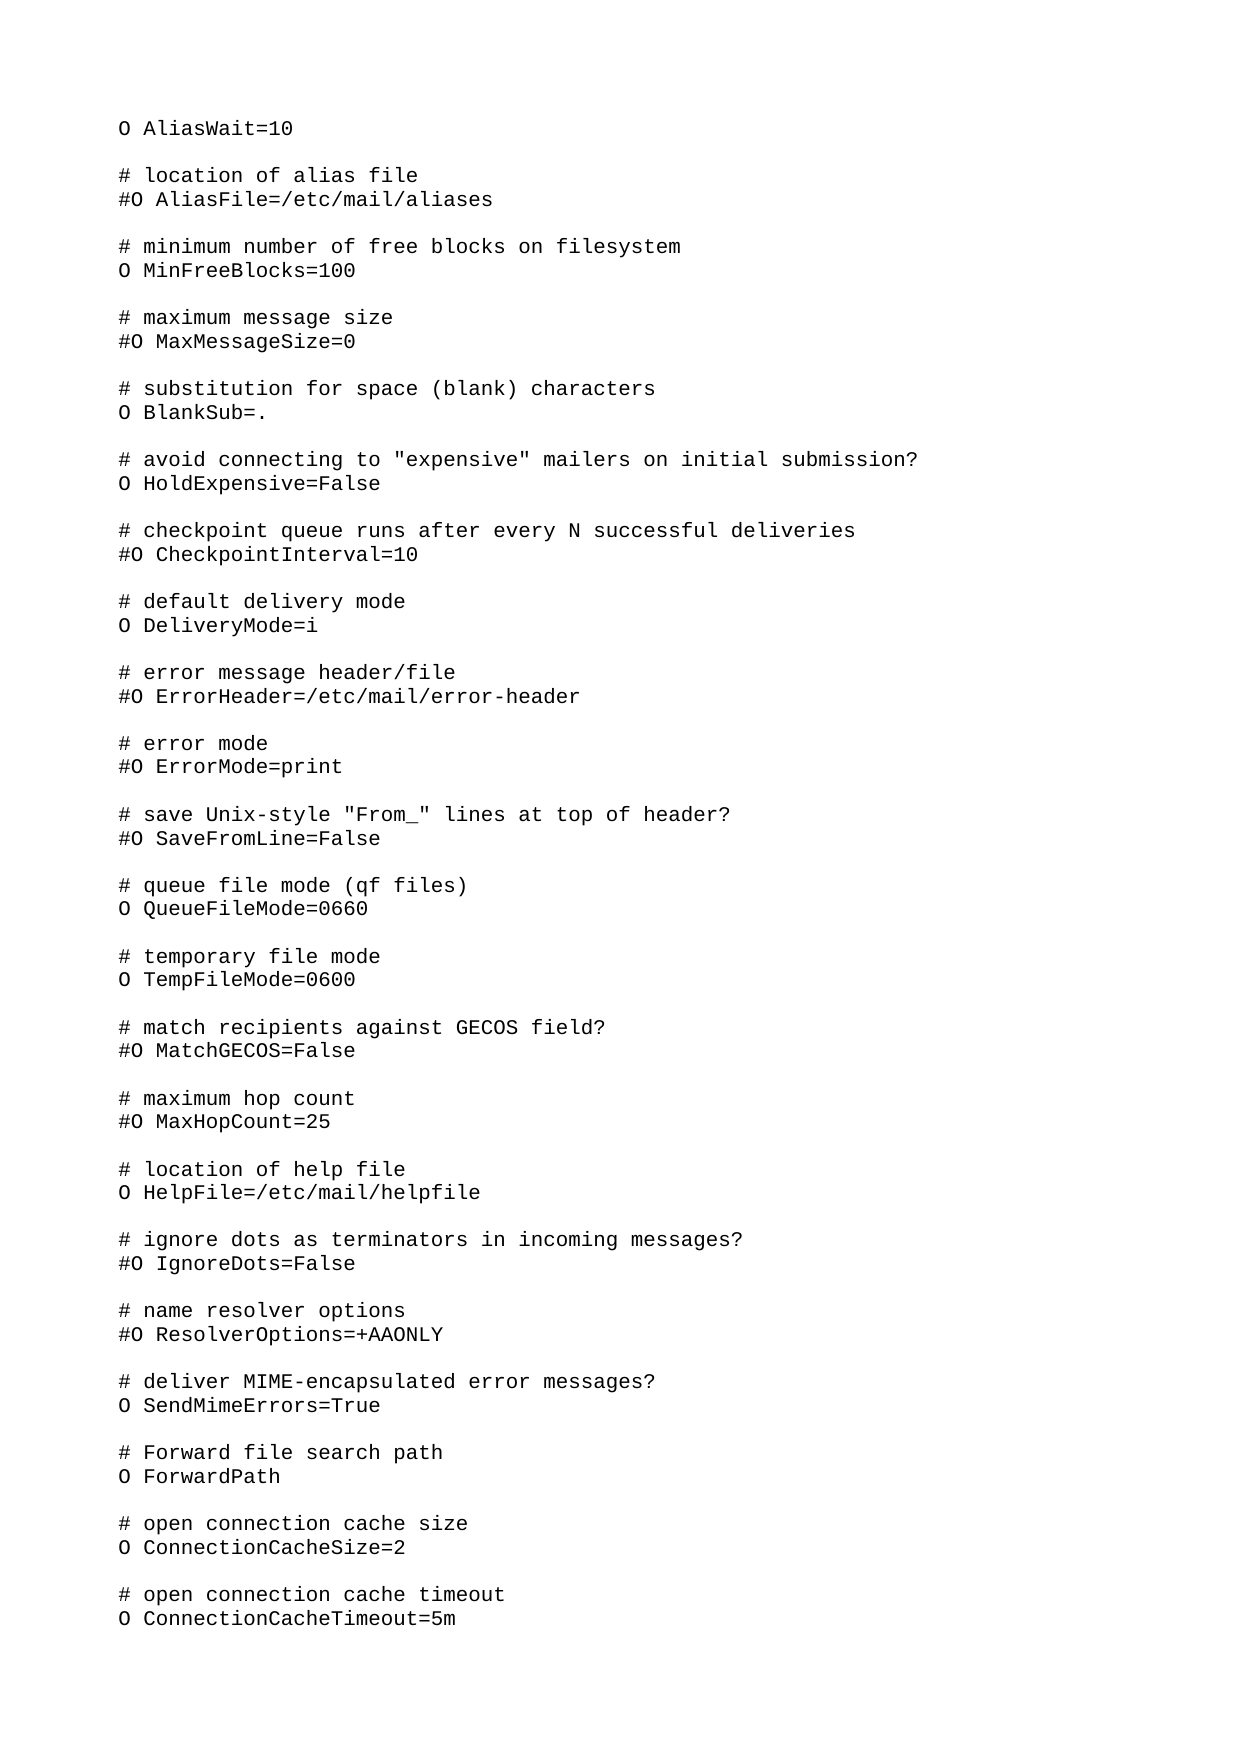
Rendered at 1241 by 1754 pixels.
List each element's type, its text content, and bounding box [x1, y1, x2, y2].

text O TempFileMode=0600 [118, 969, 1122, 993]
text # open connection cache size [118, 1513, 1122, 1537]
text # match recipients against GECOS field? [118, 1017, 1122, 1040]
text # substitution for space (blank) characters [118, 378, 1122, 402]
text O SendMimeErrors=True [118, 1395, 1122, 1419]
text O ConnectionCacheTimeout=5m [118, 1608, 1122, 1631]
text #O IgnoreDots=False [118, 1253, 1122, 1277]
text O DeliveryMode=i [118, 615, 1122, 638]
text #O ErrorHeader=/etc/mail/error-header [118, 686, 1122, 709]
text # checkpoint queue runs after every N successful deliveries [118, 520, 1122, 544]
text # ignore dots as terminators in incoming messages? [118, 1229, 1122, 1253]
text #O MatchGECOS=False [118, 1040, 1122, 1064]
text # temporary file mode [118, 946, 1122, 969]
text #O CheckpointInterval=10 [118, 544, 1122, 567]
text #O MaxHopCount=25 [118, 1111, 1122, 1135]
text # location of help file [118, 1158, 1122, 1182]
text #O AliasFile=/etc/mail/aliases [118, 189, 1122, 213]
text O AliasWait=10 [118, 118, 1122, 142]
text # maximum message size [118, 307, 1122, 331]
text # Forward file search path [118, 1442, 1122, 1466]
text #O ResolverOptions=+AAONLY [118, 1324, 1122, 1348]
text # save Unix-style "From_" lines at top of header? [118, 804, 1122, 827]
text # queue file mode (qf files) [118, 875, 1122, 898]
text # error message header/file [118, 662, 1122, 686]
text O ForwardPath [118, 1466, 1122, 1489]
text #O ErrorMode=print [118, 757, 1122, 780]
text # minimum number of free blocks on filesystem [118, 236, 1122, 260]
text # name resolver options [118, 1300, 1122, 1324]
text # open connection cache timeout [118, 1584, 1122, 1608]
text # maximum hop count [118, 1088, 1122, 1111]
text # avoid connecting to "expensive" mailers on initial submission? [118, 449, 1122, 473]
text O HoldExpensive=False [118, 473, 1122, 496]
text O QueueFileMode=0660 [118, 898, 1122, 922]
text # default delivery mode [118, 591, 1122, 615]
text O ConnectionCacheSize=2 [118, 1537, 1122, 1561]
text O MinFreeBlocks=100 [118, 260, 1122, 284]
text # error mode [118, 733, 1122, 757]
text O HelpFile=/etc/mail/helpfile [118, 1182, 1122, 1206]
text O BlankSub=. [118, 402, 1122, 426]
text #O MaxMessageSize=0 [118, 331, 1122, 354]
text # location of alias file [118, 165, 1122, 189]
text # deliver MIME-encapsulated error messages? [118, 1371, 1122, 1395]
text #O SaveFromLine=False [118, 827, 1122, 851]
